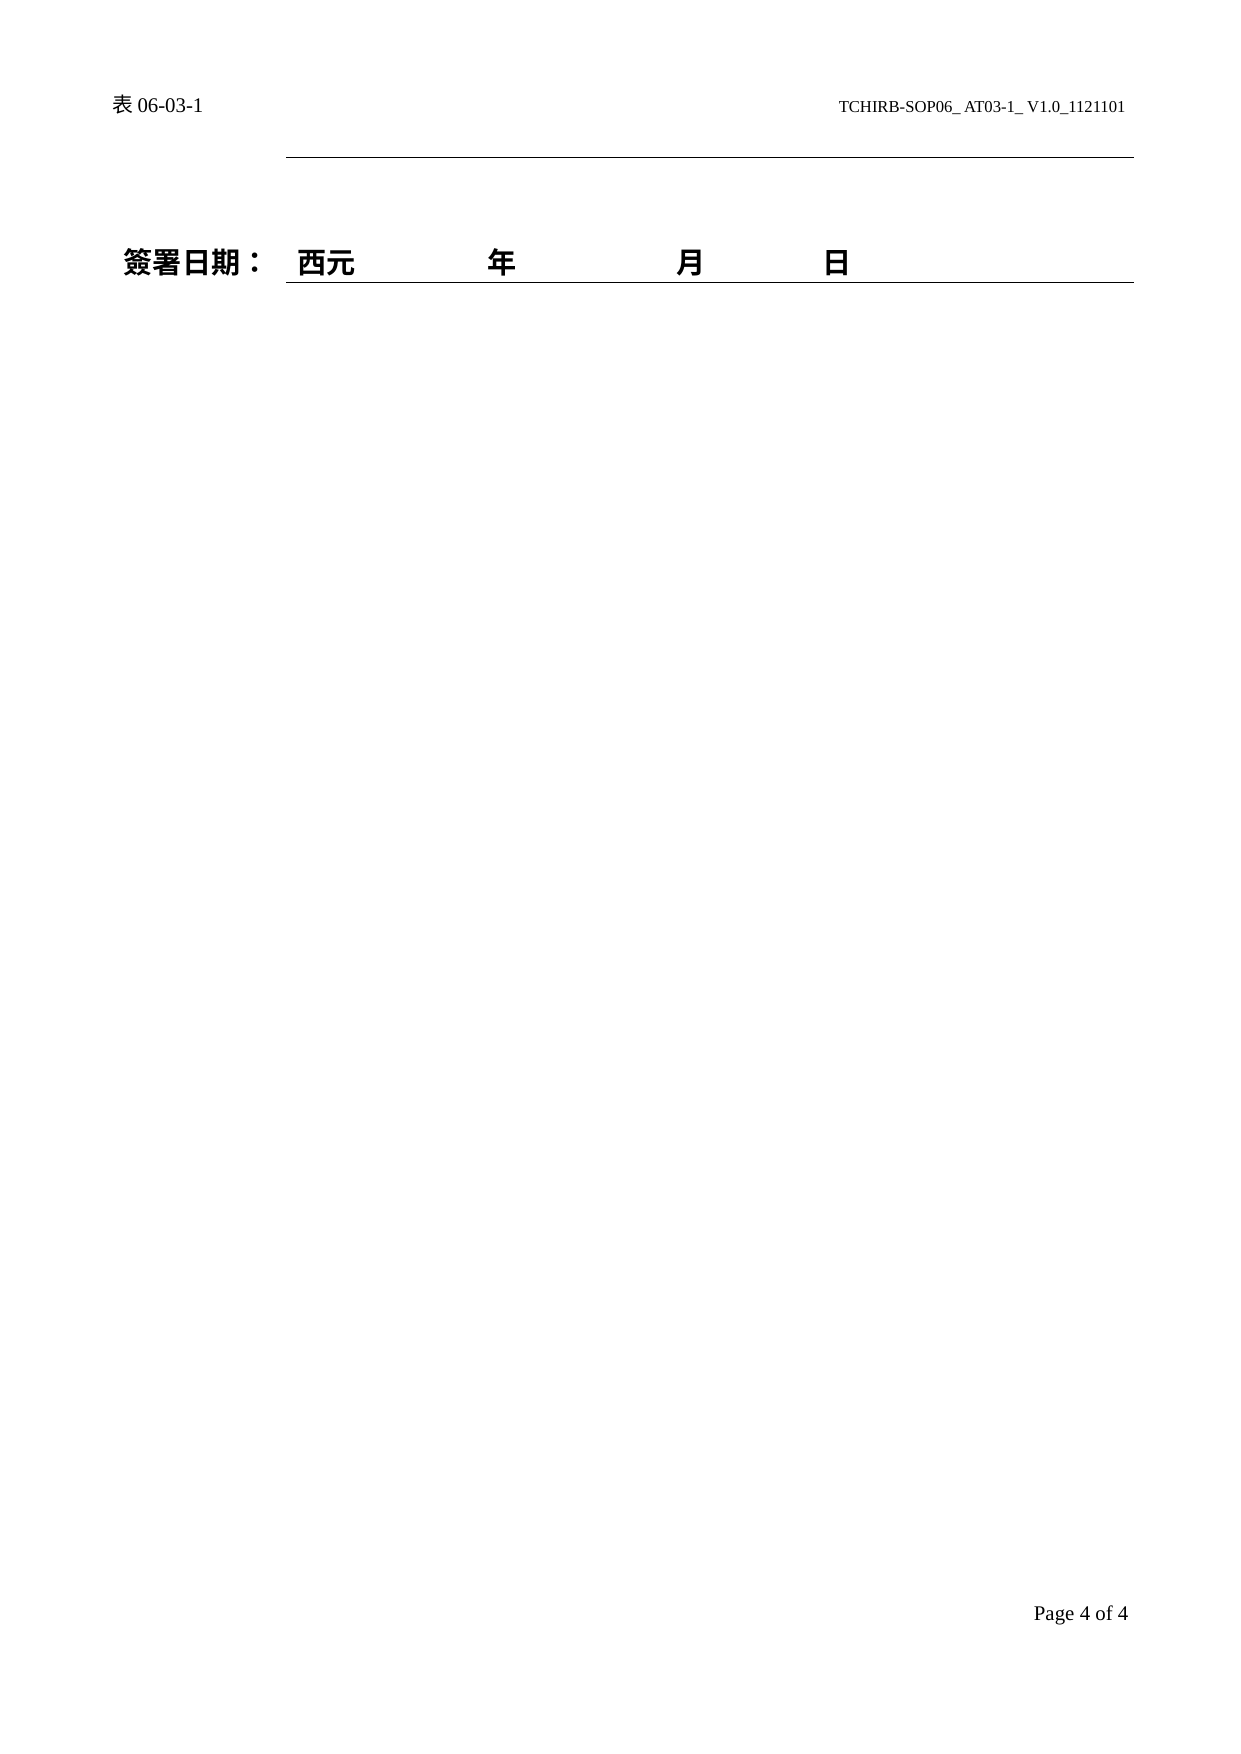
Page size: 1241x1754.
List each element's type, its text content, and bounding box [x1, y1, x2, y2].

table_cell 簽署日期： [112, 157, 286, 282]
table_cell 西元 年 月 日 [286, 158, 1134, 282]
